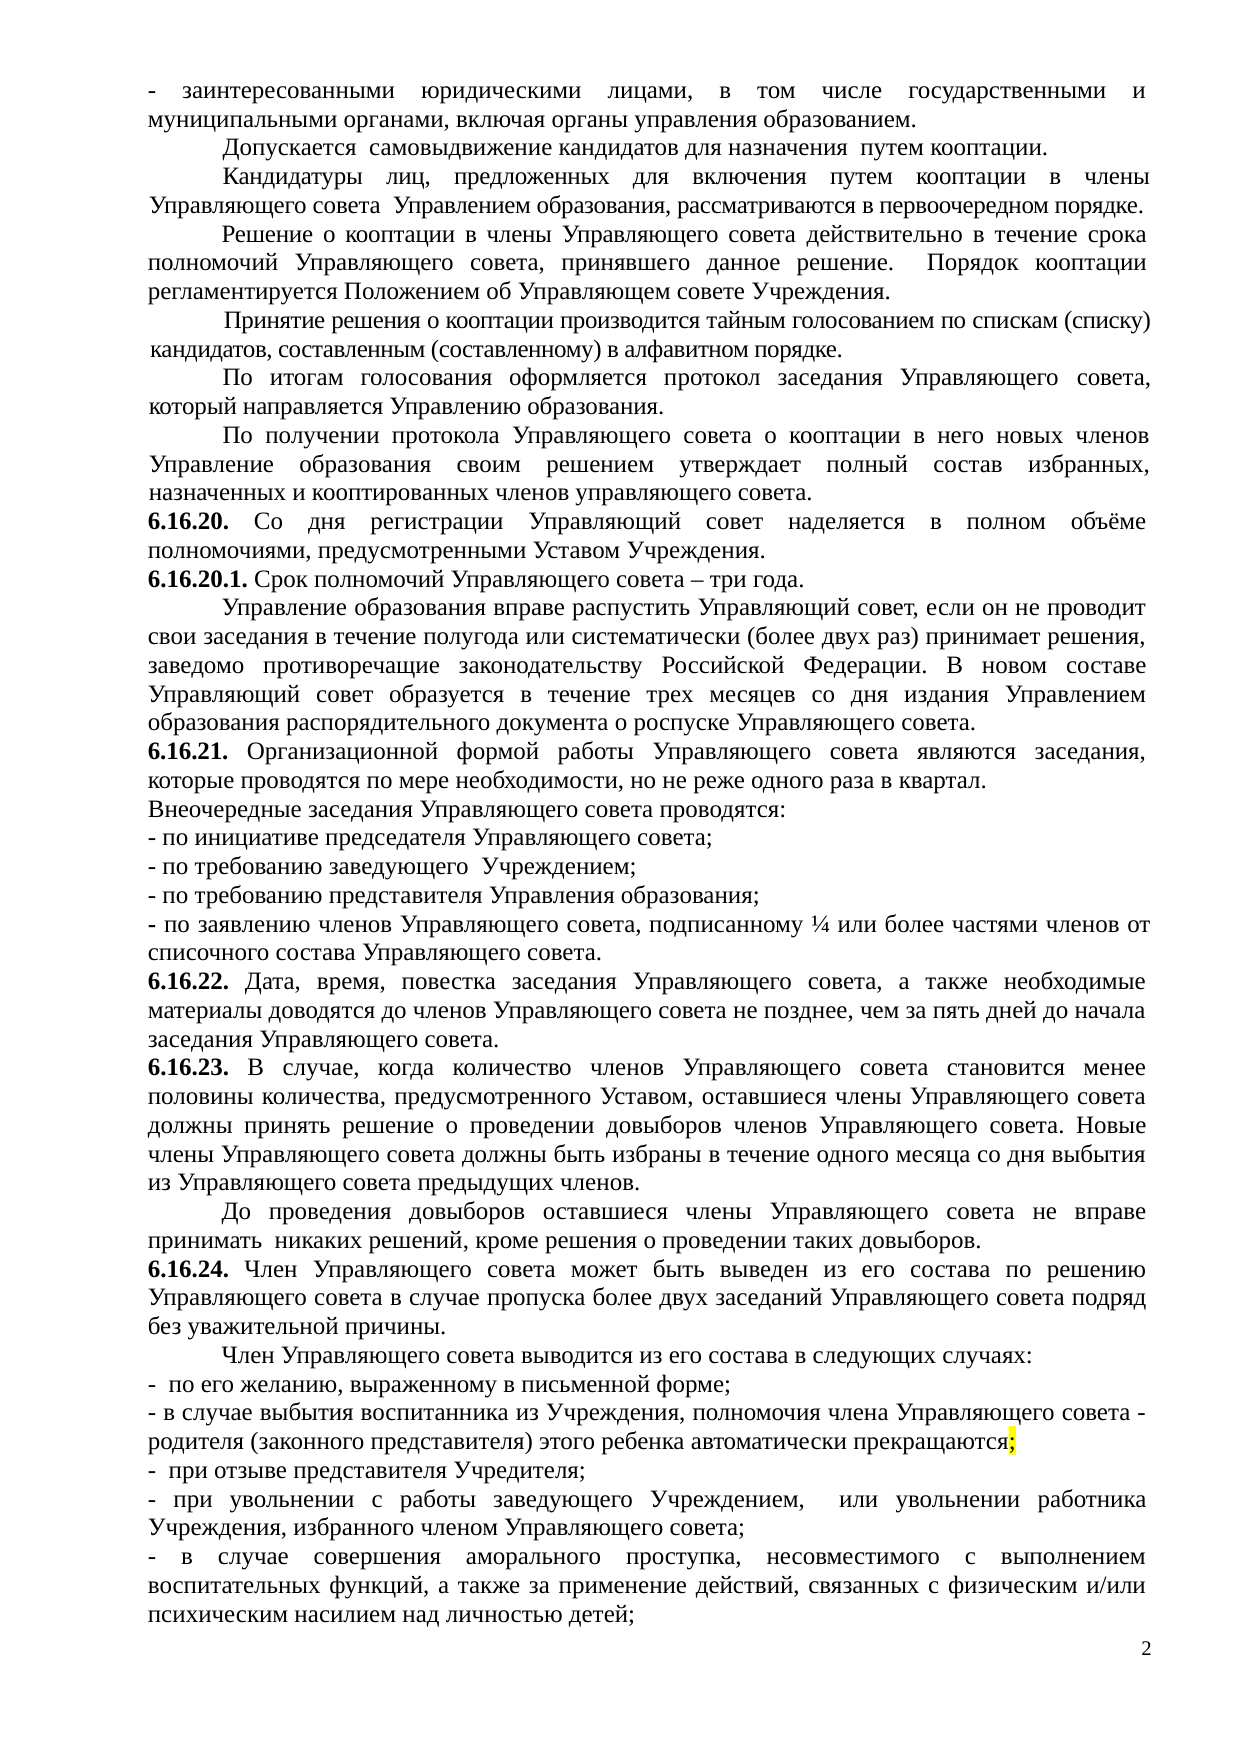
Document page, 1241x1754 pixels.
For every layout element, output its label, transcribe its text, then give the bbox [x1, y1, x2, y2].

text Кандидатуры лиц, предложенных для включения путем кооптации в члены Управляющего совета Управлением образования, рассматриваются в первоочередном порядке. [148, 161, 1150, 219]
text 6.16.24. Член Управляющего совета может быть выведен из его состава по решению Управляющего совета в случае пропуска более двух заседаний Управляющего совета подряд без уважительной причины. [148, 1254, 1147, 1340]
text - заинтересованными юридическими лицами, в том числе государственными и муниципальными органами, включая органы управления образованием. [148, 75, 1147, 132]
text Принятие решения о кооптации производится тайным голосованием по спи­скам (списку) кандидатов, составленным (составленному) в алфавитном порядке. [149, 305, 1151, 362]
text 6.16.21. Организационной формой работы Управляющего совета являются заседания, которые проводятся по мере необходимости, но не реже одного раза в квартал. [148, 736, 1147, 794]
text - по заявлению членов Управляющего совета, подписанному ¼ или более частями членов от списочного состава Управляющего совета. [148, 909, 1152, 966]
text - по требованию заведующего Учреждением; [148, 851, 1147, 880]
text - по его желанию, выраженному в письменной форме; [148, 1369, 1147, 1397]
text Допускается самовыдвижение кандидатов для назначения путем кооптации. [148, 132, 1150, 161]
text 6.16.20.1. Срок полномочий Управляющего совета – три года. [148, 564, 1147, 592]
text Внеочередные заседания Управляющего совета проводятся: [148, 794, 1147, 822]
text - в случае совершения аморального проступка, несовместимого с выполнением воспитательных функций, а также за применение действий, связанных с физическим и/или психическим насилием над личностью детей; [148, 1541, 1147, 1627]
text - при увольнении с работы заведующего Учреждением, или увольнении работника Учреждения, избранного членом Управляющего совета; [148, 1484, 1147, 1541]
text 6.16.20. Со дня регистрации Управляющий совет наделяется в полном объёме полномочиями, предусмотренными Уставом Учреждения. [148, 506, 1147, 564]
text По получении протокола Управляющего совета о кооптации в него новых членов Управление образования своим решением утверждает полный состав избранных, назначенных и кооптированных членов управляющего совета. [148, 420, 1151, 506]
text Управление образования вправе распустить Управляющий совет, если он не проводит свои заседания в течение полугода или систематически (более двух раз) принимает решения, заведомо противоречащие законодательству Российской Федерации. В новом составе Управляющий совет образуется в течение трех месяцев со дня издания Управлением образования распорядительного документа о роспуске Управляющего совета. [148, 592, 1147, 736]
text Член Управляющего совета выводится из его состава в следующих случаях: [148, 1340, 1147, 1369]
text По итогам голосования оформляется протокол заседания Управляющего совета, который направляется Управлению образования. [148, 362, 1151, 420]
text 6.16.22. Дата, время, повестка заседания Управляющего совета, а также необходимые материалы доводятся до членов Управляющего совета не позднее, чем за пять дней до начала заседания Управляющего совета. [148, 966, 1147, 1052]
text 6.16.23. В случае, когда количество членов Управляющего совета становится менее половины количества, предусмотренного Уставом, оставшиеся члены Управляющего совета должны принять решение о проведении довыборов членов Управляющего совета. Новые члены Управляющего совета должны быть избраны в течение одного месяца со дня выбытия из Управляющего совета предыдущих членов. [148, 1052, 1147, 1196]
text - в случае выбытия воспитанника из Учреждения, полномочия члена Управляющего совета - родителя (законного представителя) этого ребенка автоматически прекращаются; [148, 1397, 1147, 1455]
text - при отзыве представителя Учредителя; [148, 1455, 1147, 1484]
text - по инициативе председателя Управляющего совета; [148, 822, 1147, 851]
text - по требованию представителя Управления образования; [148, 880, 1147, 909]
text До проведения довыборов оставшиеся члены Управляющего совета не вправе принимать никаких решений, кроме решения о проведении таких довыборов. [148, 1196, 1147, 1254]
text Решение о кооптации в члены Управляющего совета действительно в течение срока полномочий Управляющего совета, принявше­го данное решение. Порядок кооптации регламентируется Положением об Управляющем совете Учреждения. [148, 219, 1147, 305]
